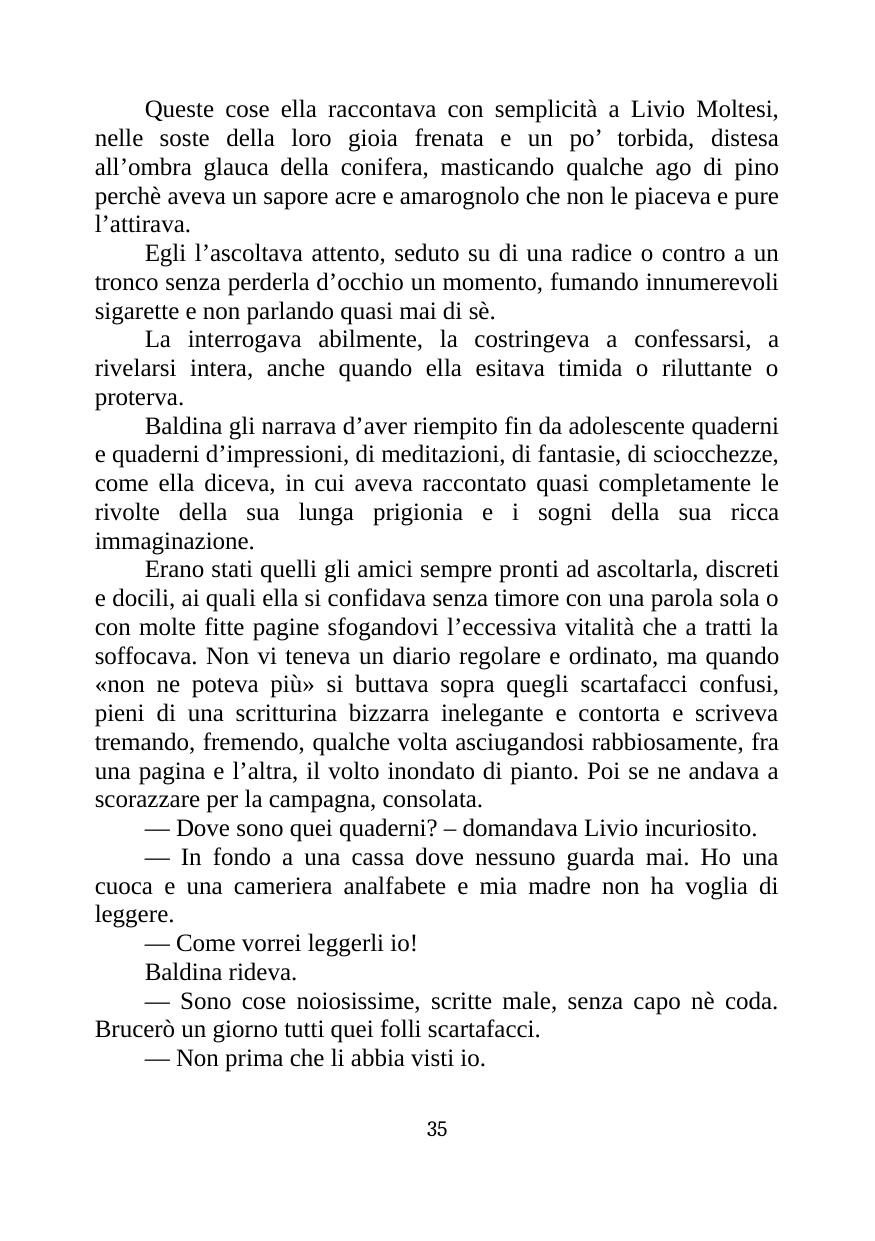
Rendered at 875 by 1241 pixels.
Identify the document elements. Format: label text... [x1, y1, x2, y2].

text Erano stati quelli gli amici sempre pronti ad ascoltarla, discreti e docili, ai quali ella si confidava senza timore con una parola sola o con molte fitte pagine sfogandovi l’eccessiva vitalità che a tratti la soffocava. Non vi teneva un diario regolare e ordinato, ma quando «non ne poteva più» si buttava sopra quegli scartafacci confusi, pieni di una scritturina bizzarra inelegante e contorta e scriveva tremando, fremendo, qualche volta asciugandosi rabbiosamente, fra una pagina e l’altra, il volto inondato di pianto. Poi se ne andava a scorazzare per la campagna, consolata. [94, 554, 779, 813]
text Queste cose ella raccontava con semplicità a Livio Moltesi, nelle soste della loro gioia frenata e un po’ torbida, distesa all’ombra glauca della conifera, masticando qualche ago di pino perchè aveva un sapore acre e amarognolo che non le piaceva e pure l’attirava. [94, 94, 779, 238]
text — Non prima che li abbia visti io. [94, 1043, 779, 1072]
text — In fondo a una cassa dove nessuno guarda mai. Ho una cuoca e una cameriera analfabete e mia madre non ha voglia di leggere. [94, 842, 779, 928]
text — Come vorrei leggerli io! [94, 928, 779, 957]
text Baldina gli narrava d’aver riempito fin da adolescente quaderni e quaderni d’impressioni, di meditazioni, di fantasie, di sciocchezze, come ella diceva, in cui aveva raccontato quasi completamente le rivolte della sua lunga prigionia e i sogni della sua ricca immaginazione. [94, 411, 779, 554]
text La interrogava abilmente, la costringeva a confessarsi, a rivelarsi intera, anche quando ella esitava timida o riluttante o proterva. [94, 324, 779, 411]
text — Sono cose noiosissime, scritte male, senza capo nè coda. Brucerò un giorno tutti quei folli scartafacci. [94, 986, 779, 1043]
text — Dove sono quei quaderni? – domandava Livio incuriosito. [94, 813, 779, 842]
text Baldina rideva. [94, 957, 779, 986]
text Egli l’ascoltava attento, seduto su di una radice o contro a un tronco senza perderla d’occhio un momento, fumando innumerevoli sigarette e non parlando quasi mai di sè. [94, 238, 779, 324]
